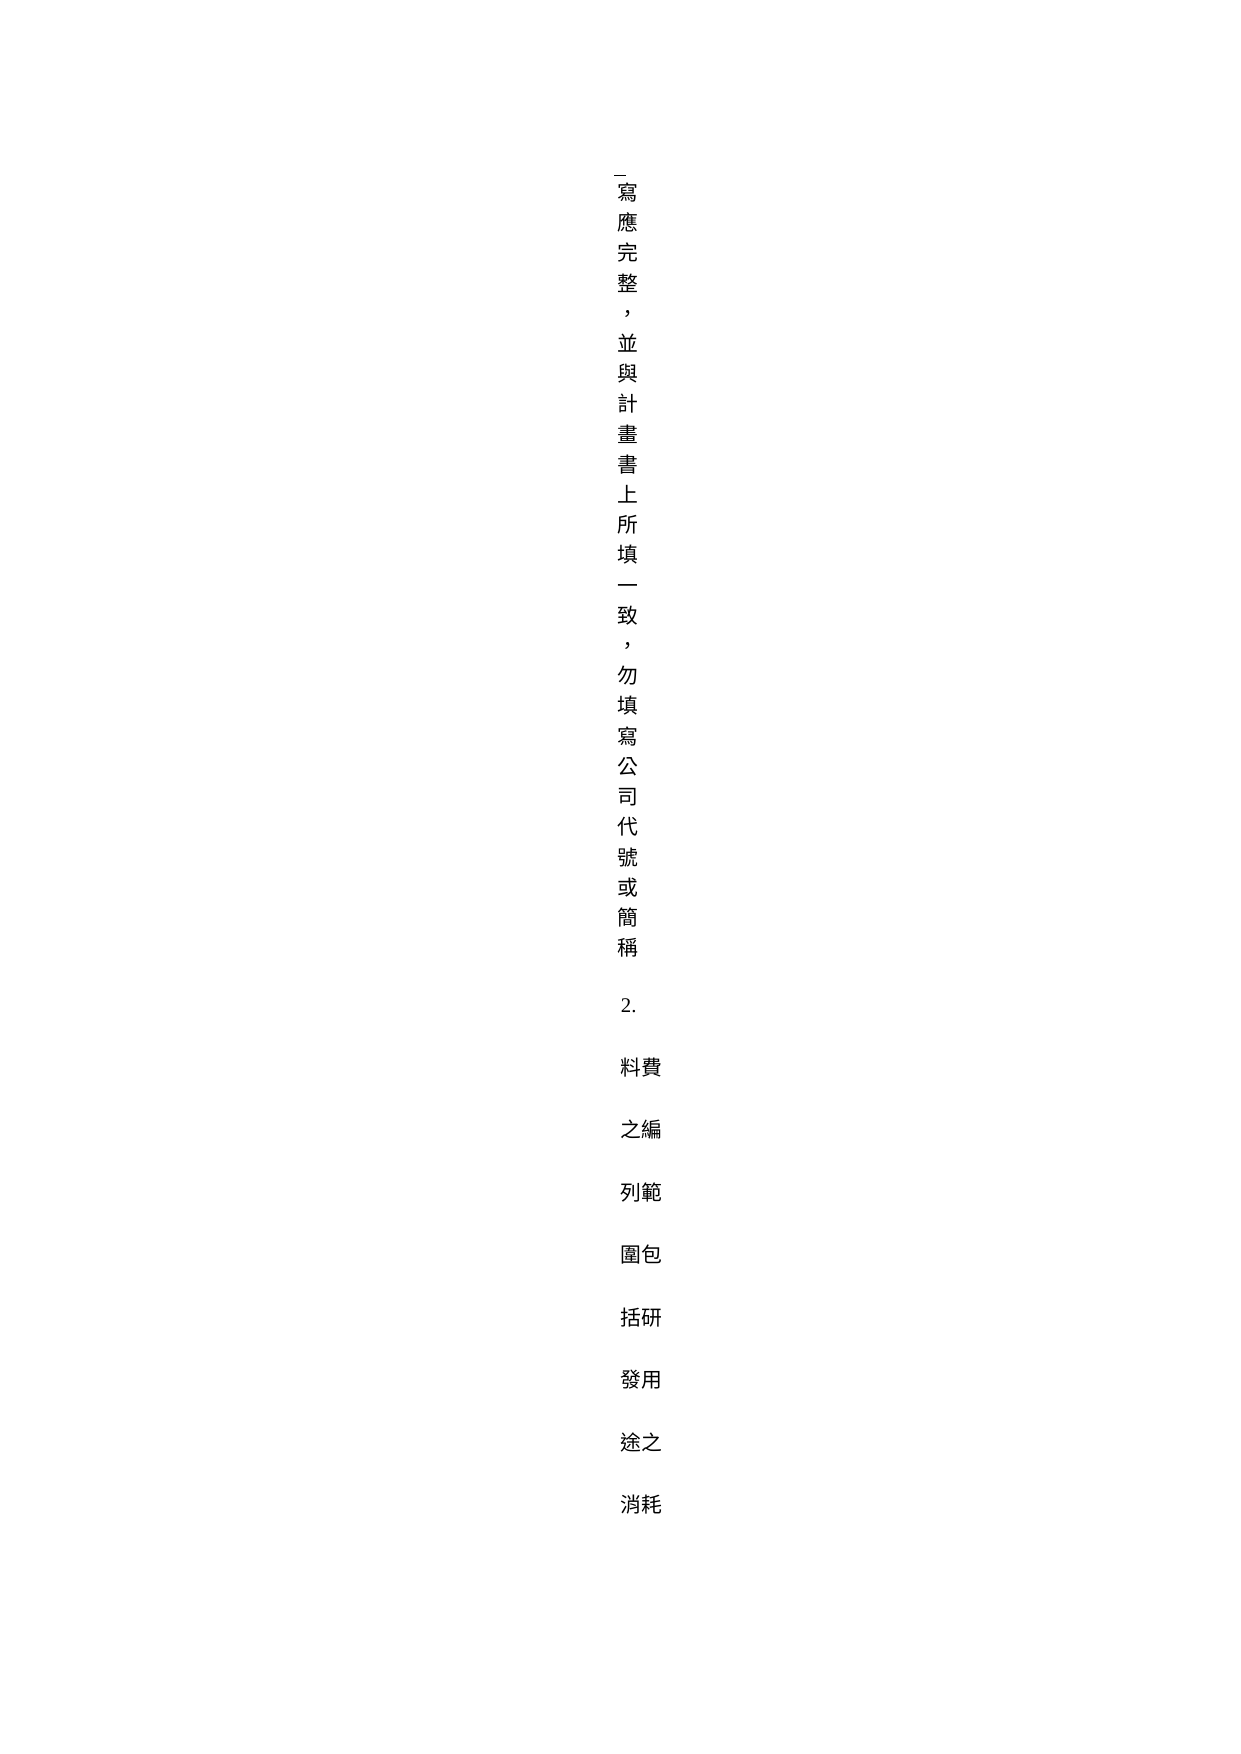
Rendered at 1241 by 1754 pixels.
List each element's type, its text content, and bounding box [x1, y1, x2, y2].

table_cell 註：1.本項經費支出之憑證、發票等，其品名之填寫應完整，並與計畫書上所填一致，勿填寫公司代號或簡稱 2.材料費之編列範圍包括研發用途之消耗性器材及原材料費，但不含事務性耗材、模具等。 3.150千元/人年為編列上限（超過應補充說明），惟在議定價格時按計畫實際需求為準。 [614, 176, 626, 1524]
